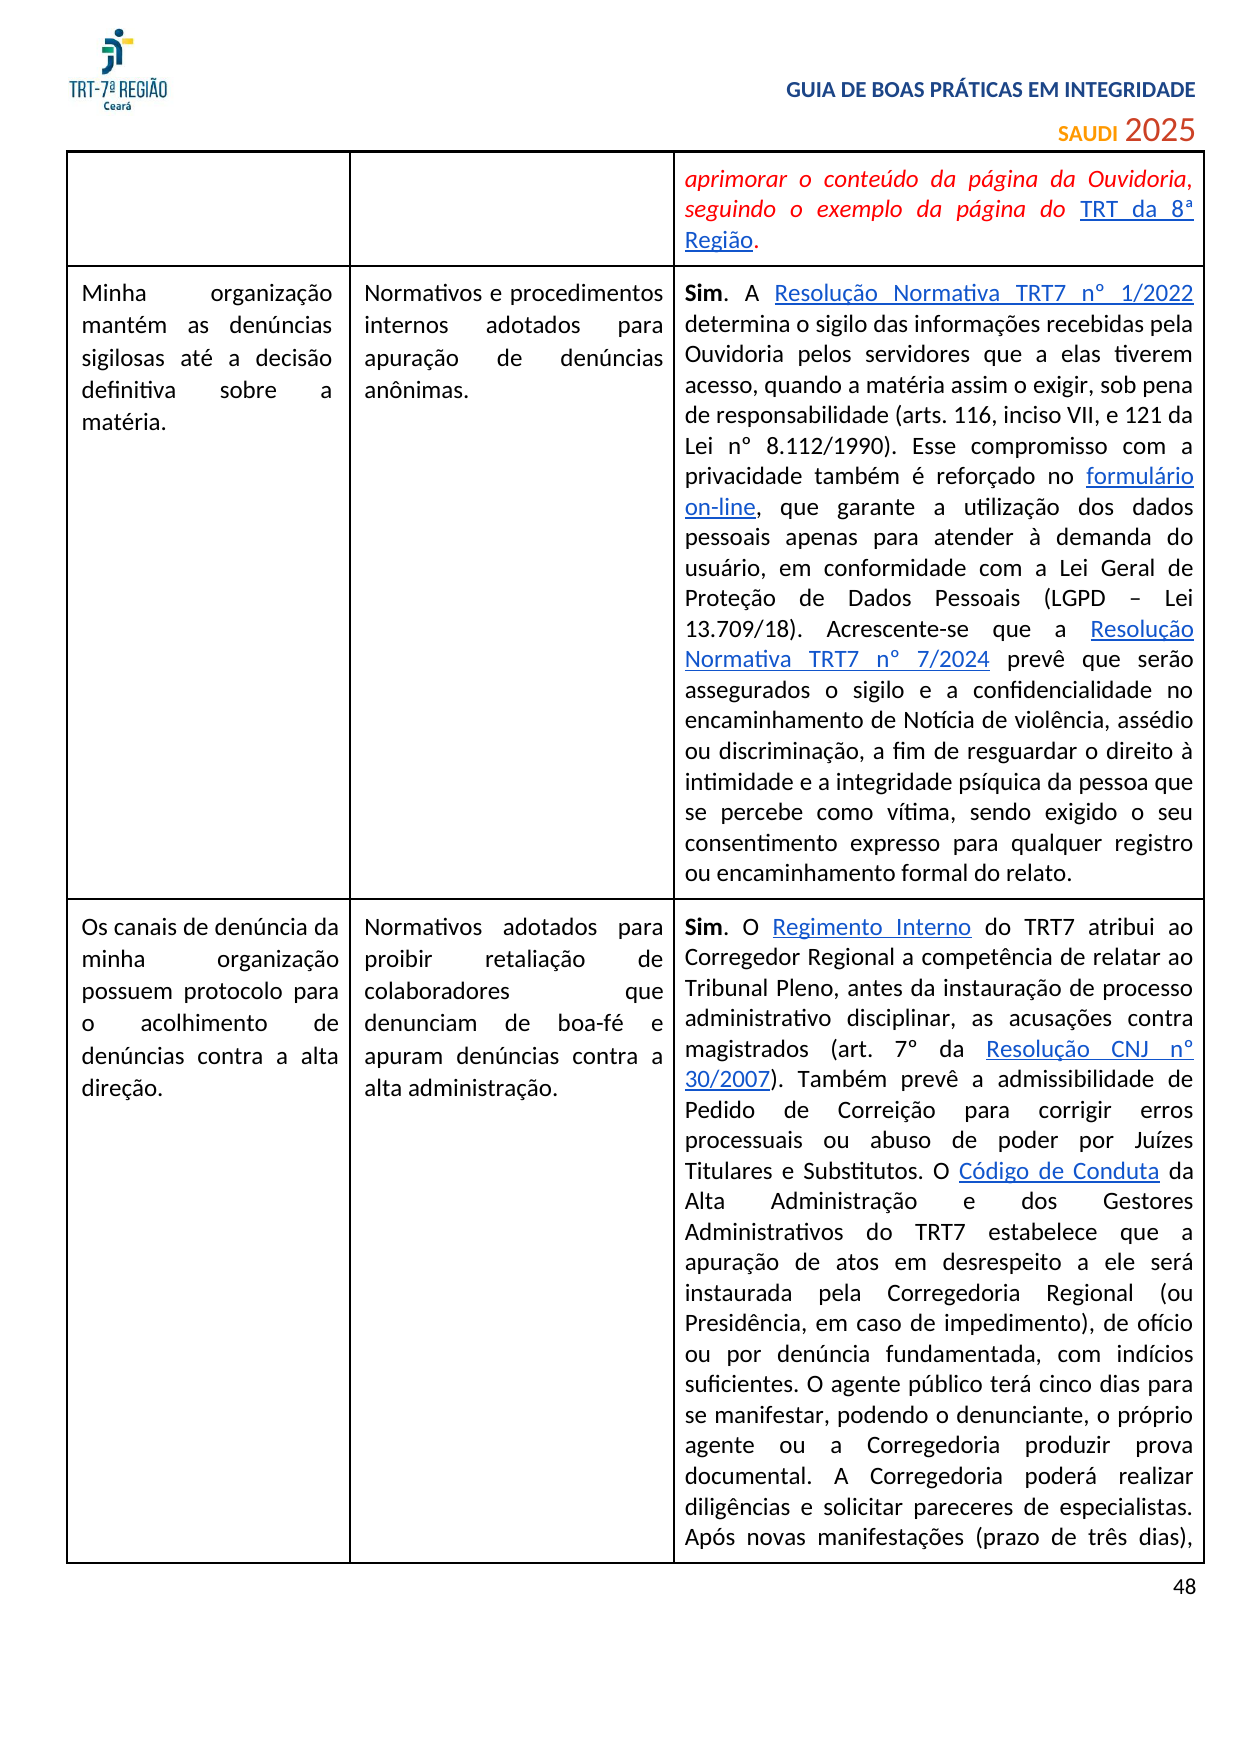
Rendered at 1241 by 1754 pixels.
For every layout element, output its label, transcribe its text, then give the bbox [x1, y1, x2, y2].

table_cell aprimorar o conteúdo da página da Ouvidoria, seguindo o exemplo da página do TRT da 8ª Região. [675, 153, 1203, 265]
table_cell Sim. A Resolução Normativa TRT7 nº 1/2022 determina o sigilo das informações recebidas pela Ouvidoria pelos servidores que a elas tiverem acesso, quando a matéria assim o exigir, sob pena de responsabilidade (arts. 116, inciso VII, e 121 da Lei nº 8.112/1990). Esse compromisso com a privacidade também é reforçado no formulário on-line, que garante a utilização dos dados pessoais apenas para atender à demanda do usuário, em conformidade com a Lei Geral de Proteção de Dados Pessoais (LGPD – Lei 13.709/18). Acrescente-se que a Resolução Normativa TRT7 nº 7/2024 prevê que serão assegurados o sigilo e a confidencialidade no encaminhamento de Notícia de violência, assédio ou discriminação, a fim de resguardar o direito à intimidade e a integridade psíquica da pessoa que se percebe como vítima, sendo exigido o seu consentimento expresso para qualquer registro ou encaminhamento formal do relato. [675, 267, 1203, 898]
table_cell [351, 153, 673, 265]
table_cell Os canais de denúncia da minha organização possuem protocolo para o acolhimento de denúncias contra a alta direção. [68, 900, 349, 1562]
table_cell Normativos e procedimentos internos adotados para apuração de denúncias anônimas. [351, 267, 673, 898]
picture [58, 18, 175, 119]
table_cell Sim. O Regimento Interno do TRT7 atribui ao Corregedor Regional a competência de relatar ao Tribunal Pleno, antes da instauração de processo administrativo disciplinar, as acusações contra magistrados (art. 7º da Resolução CNJ nº 30/2007). Também prevê a admissibilidade de Pedido de Correição para corrigir erros processuais ou abuso de poder por Juízes Titulares e Substitutos. O Código de Conduta da Alta Administração e dos Gestores Administrativos do TRT7 estabelece que a apuração de atos em desrespeito a ele será instaurada pela Corregedoria Regional (ou Presidência, em caso de impedimento), de ofício ou por denúncia fundamentada, com indícios suficientes. O agente público terá cinco dias para se manifestar, podendo o denunciante, o próprio agente ou a Corregedoria produzir prova documental. A Corregedoria poderá realizar diligências e solicitar pareceres de especialistas. Após novas manifestações (prazo de três dias), [675, 900, 1203, 1562]
table_cell Normativos adotados para proibir retaliação de colaboradores que denunciam de boa-fé e apuram denúncias contra a alta administração. [351, 900, 673, 1562]
table_cell Minha organização mantém as denúncias sigilosas até a decisão definitiva sobre a matéria. [68, 267, 349, 898]
table_cell [68, 153, 349, 265]
